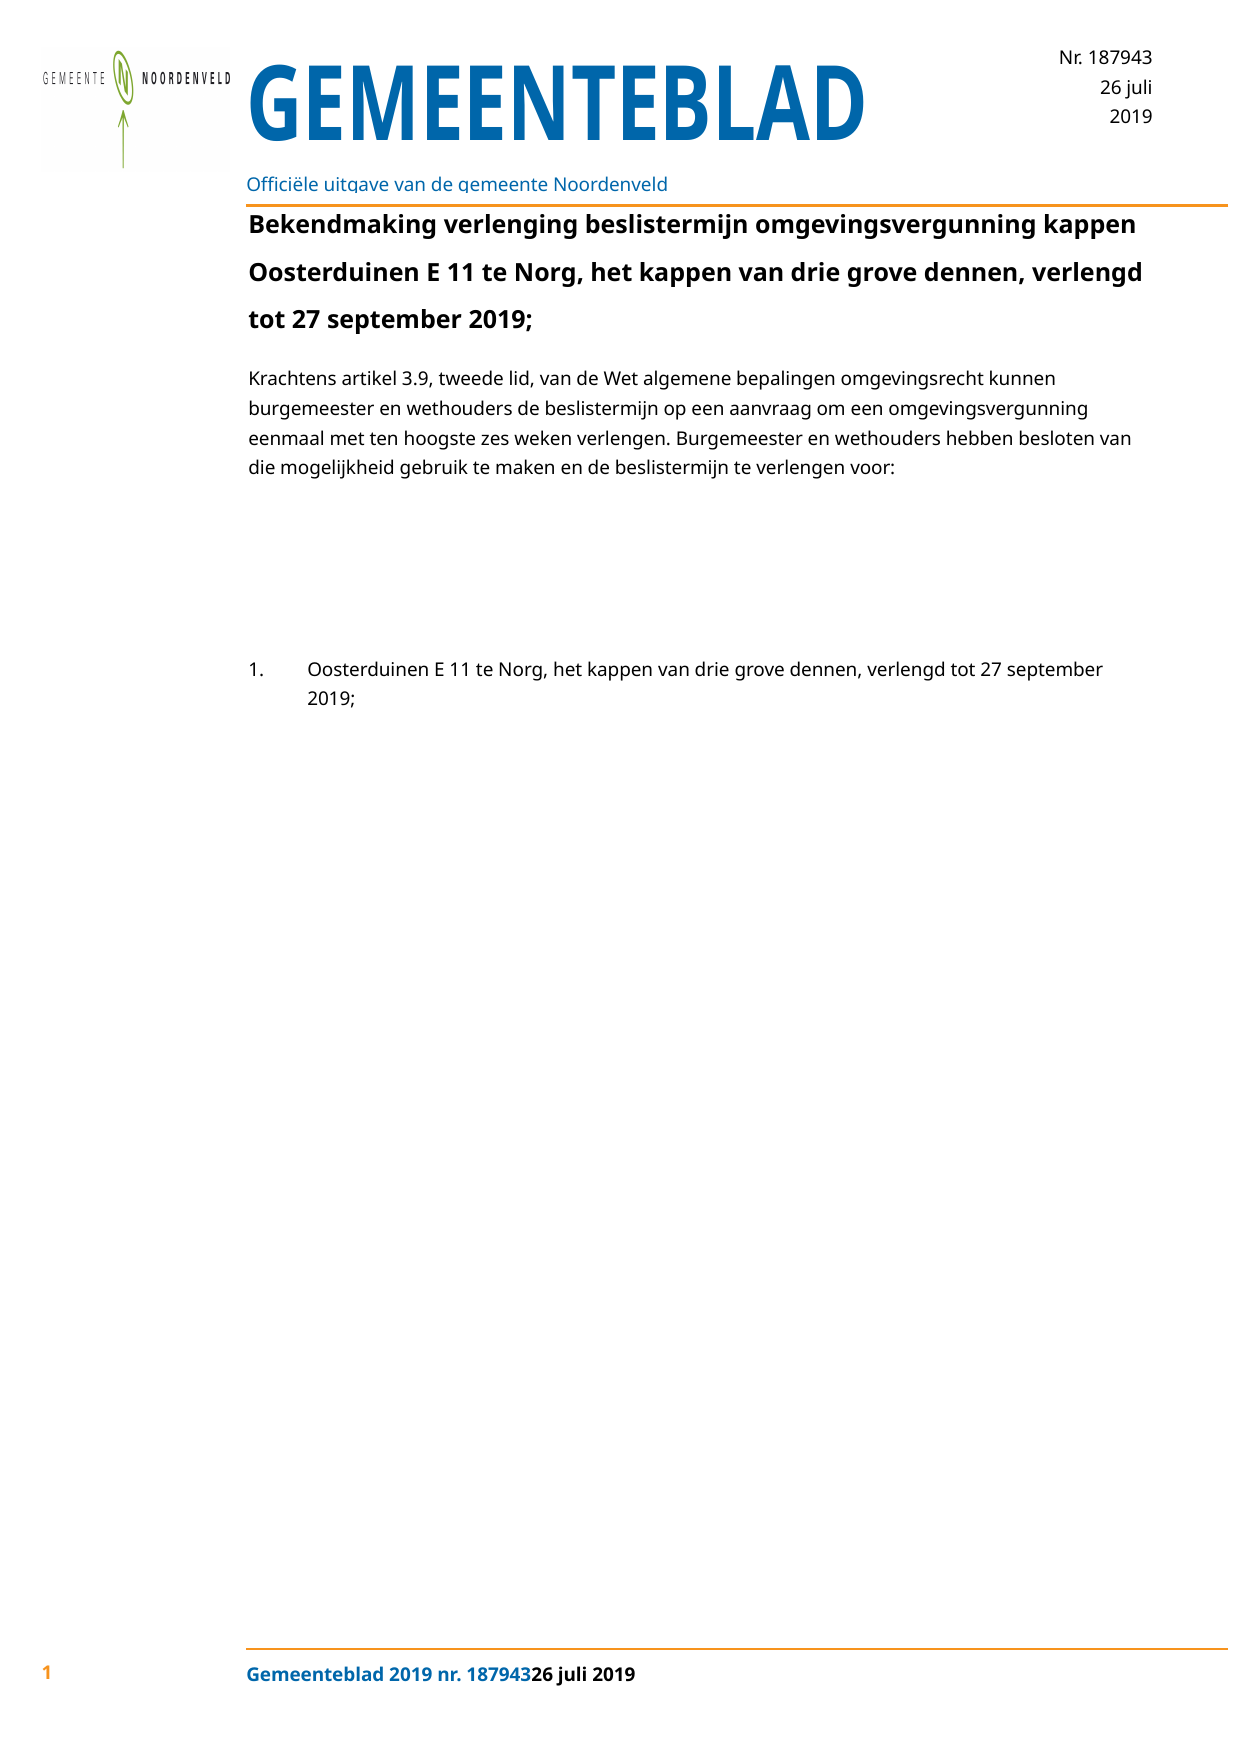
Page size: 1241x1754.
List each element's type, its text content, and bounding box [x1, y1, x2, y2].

text Bekendmaking verlenging beslistermijn omgevingsvergunning kappen Oosterduinen E 11 te Norg, het kappen van drie grove dennen, verlengd tot 27 september 2019; [248, 207, 1152, 336]
list Oosterduinen E 11 te Norg, het kappen van drie grove dennen, verlengd tot 27 september 2019; [248, 656, 1152, 711]
text Krachtens artikel 3.9, tweede lid, van de Wet algemene bepalingen omgevingsrecht kunnen burgemeester en wethouders de beslistermijn op een aanvraag om een omgevingsvergunning eenmaal met ten hoogste zes weken verlengen. Burgemeester en wethouders hebben besloten van die mogelijkheid gebruik te maken en de beslistermijn te verlengen voor: [248, 366, 1152, 480]
picture [41, 47, 231, 172]
